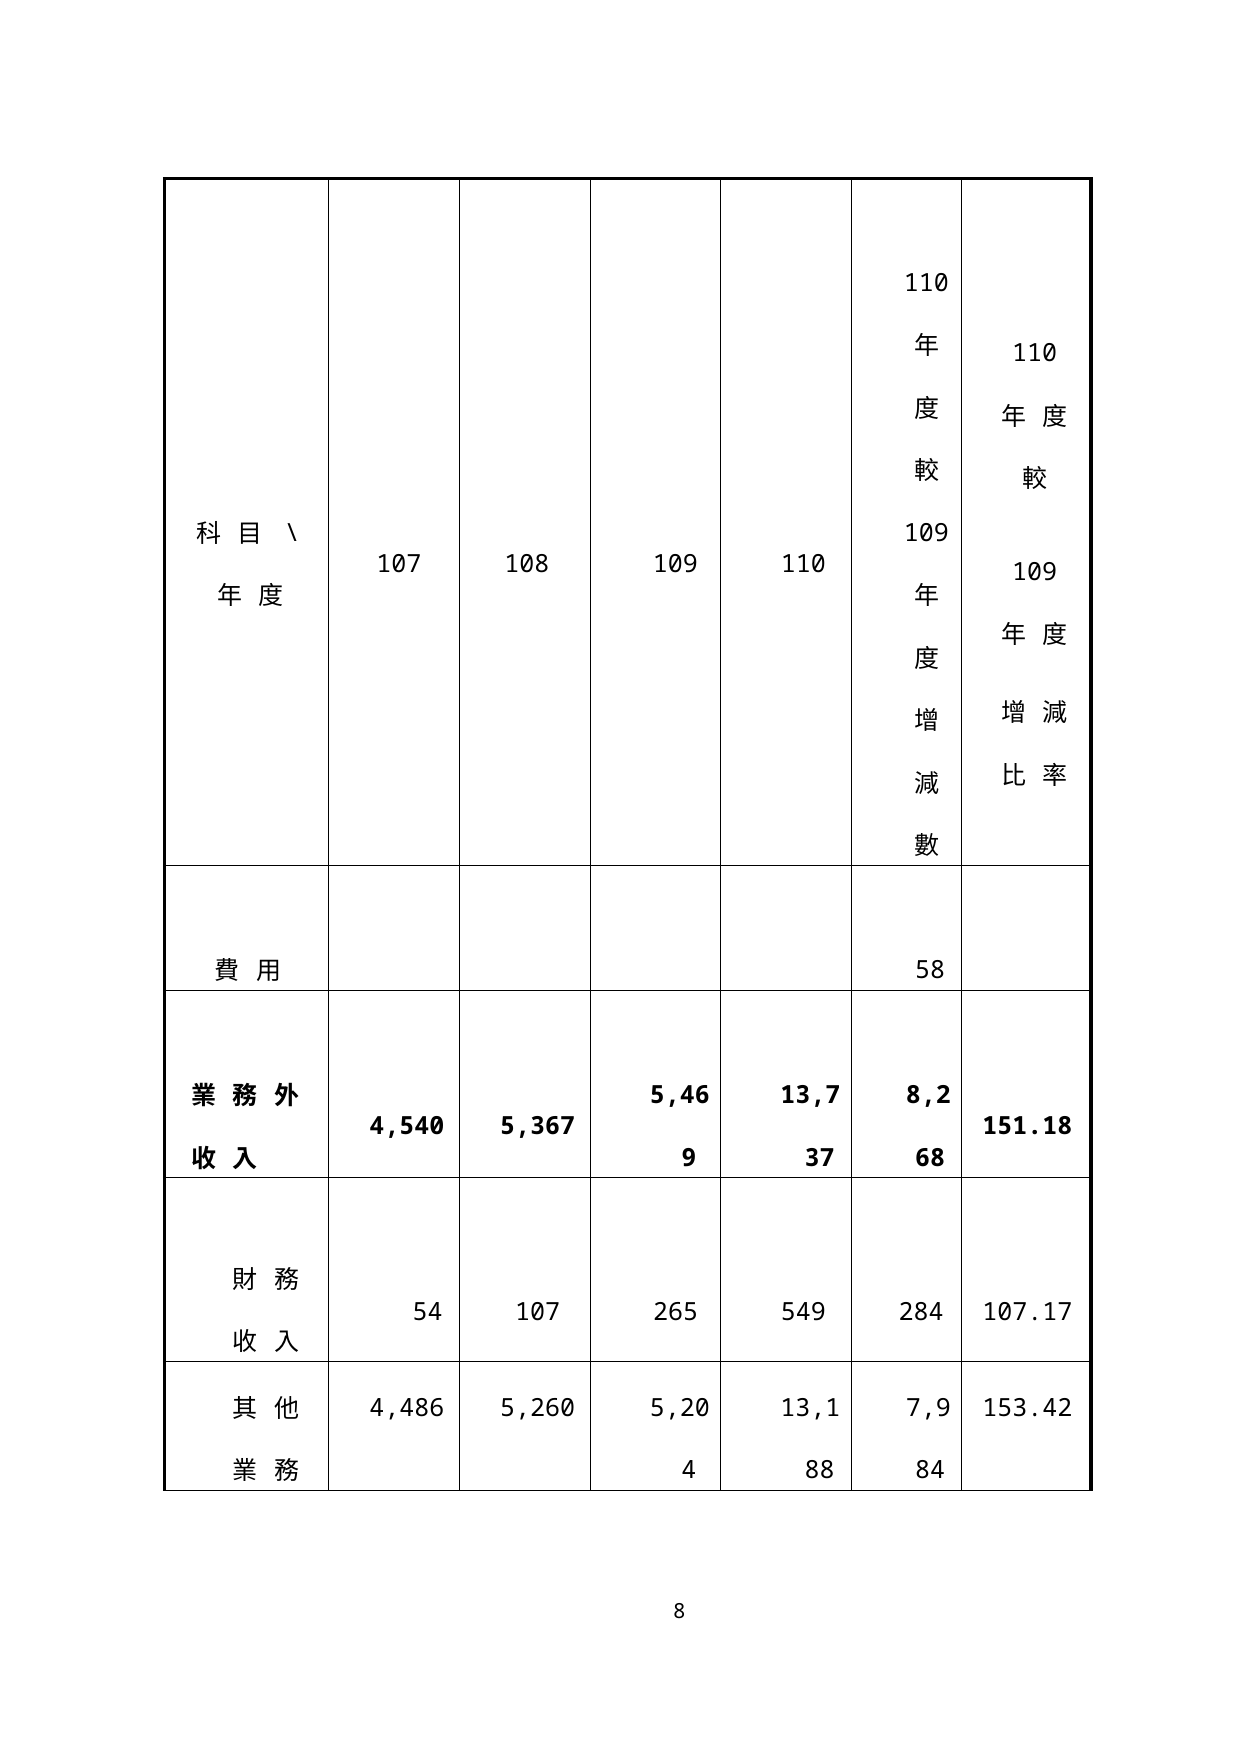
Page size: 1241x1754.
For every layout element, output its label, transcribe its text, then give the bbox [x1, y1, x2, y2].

table_header 科目\年度 [166, 180, 328, 865]
table_cell 5,204 [591, 1362, 720, 1490]
table_cell 58 [852, 866, 961, 990]
table_cell 財務收入 [166, 1178, 328, 1361]
table_header 107 [329, 180, 459, 865]
table_cell 業務外收入 [166, 991, 328, 1177]
table_cell 151.18 [962, 991, 1089, 1177]
table_cell 265 [591, 1178, 720, 1361]
table_cell [721, 866, 851, 990]
table_cell 13,188 [721, 1362, 851, 1490]
table_cell 費用 [166, 866, 328, 990]
table_cell 8,268 [852, 991, 961, 1177]
table_cell 153.42 [962, 1362, 1089, 1490]
table_cell 549 [721, 1178, 851, 1361]
table_cell 4,486 [329, 1362, 459, 1490]
table_header 110年度較 109年度 增減比率 [962, 180, 1089, 865]
table_cell 5,260 [460, 1362, 590, 1490]
table_header 108 [460, 180, 590, 865]
table_cell 5,367 [460, 991, 590, 1177]
table_cell 284 [852, 1178, 961, 1361]
table_cell [329, 866, 459, 990]
table_header 109 [591, 180, 720, 865]
table_cell [962, 866, 1089, 990]
table_cell 5,469 [591, 991, 720, 1177]
table_cell [460, 866, 590, 990]
table_cell 4,540 [329, 991, 459, 1177]
table_cell 107 [460, 1178, 590, 1361]
table_cell 7,984 [852, 1362, 961, 1490]
table_header 110 [721, 180, 851, 865]
table_cell [591, 866, 720, 990]
table_cell 107.17 [962, 1178, 1089, 1361]
table_cell 其他業務 [166, 1362, 328, 1490]
table_header 110年度較109年度增減數 [852, 180, 961, 865]
table_cell 13,737 [721, 991, 851, 1177]
table_cell 54 [329, 1178, 459, 1361]
